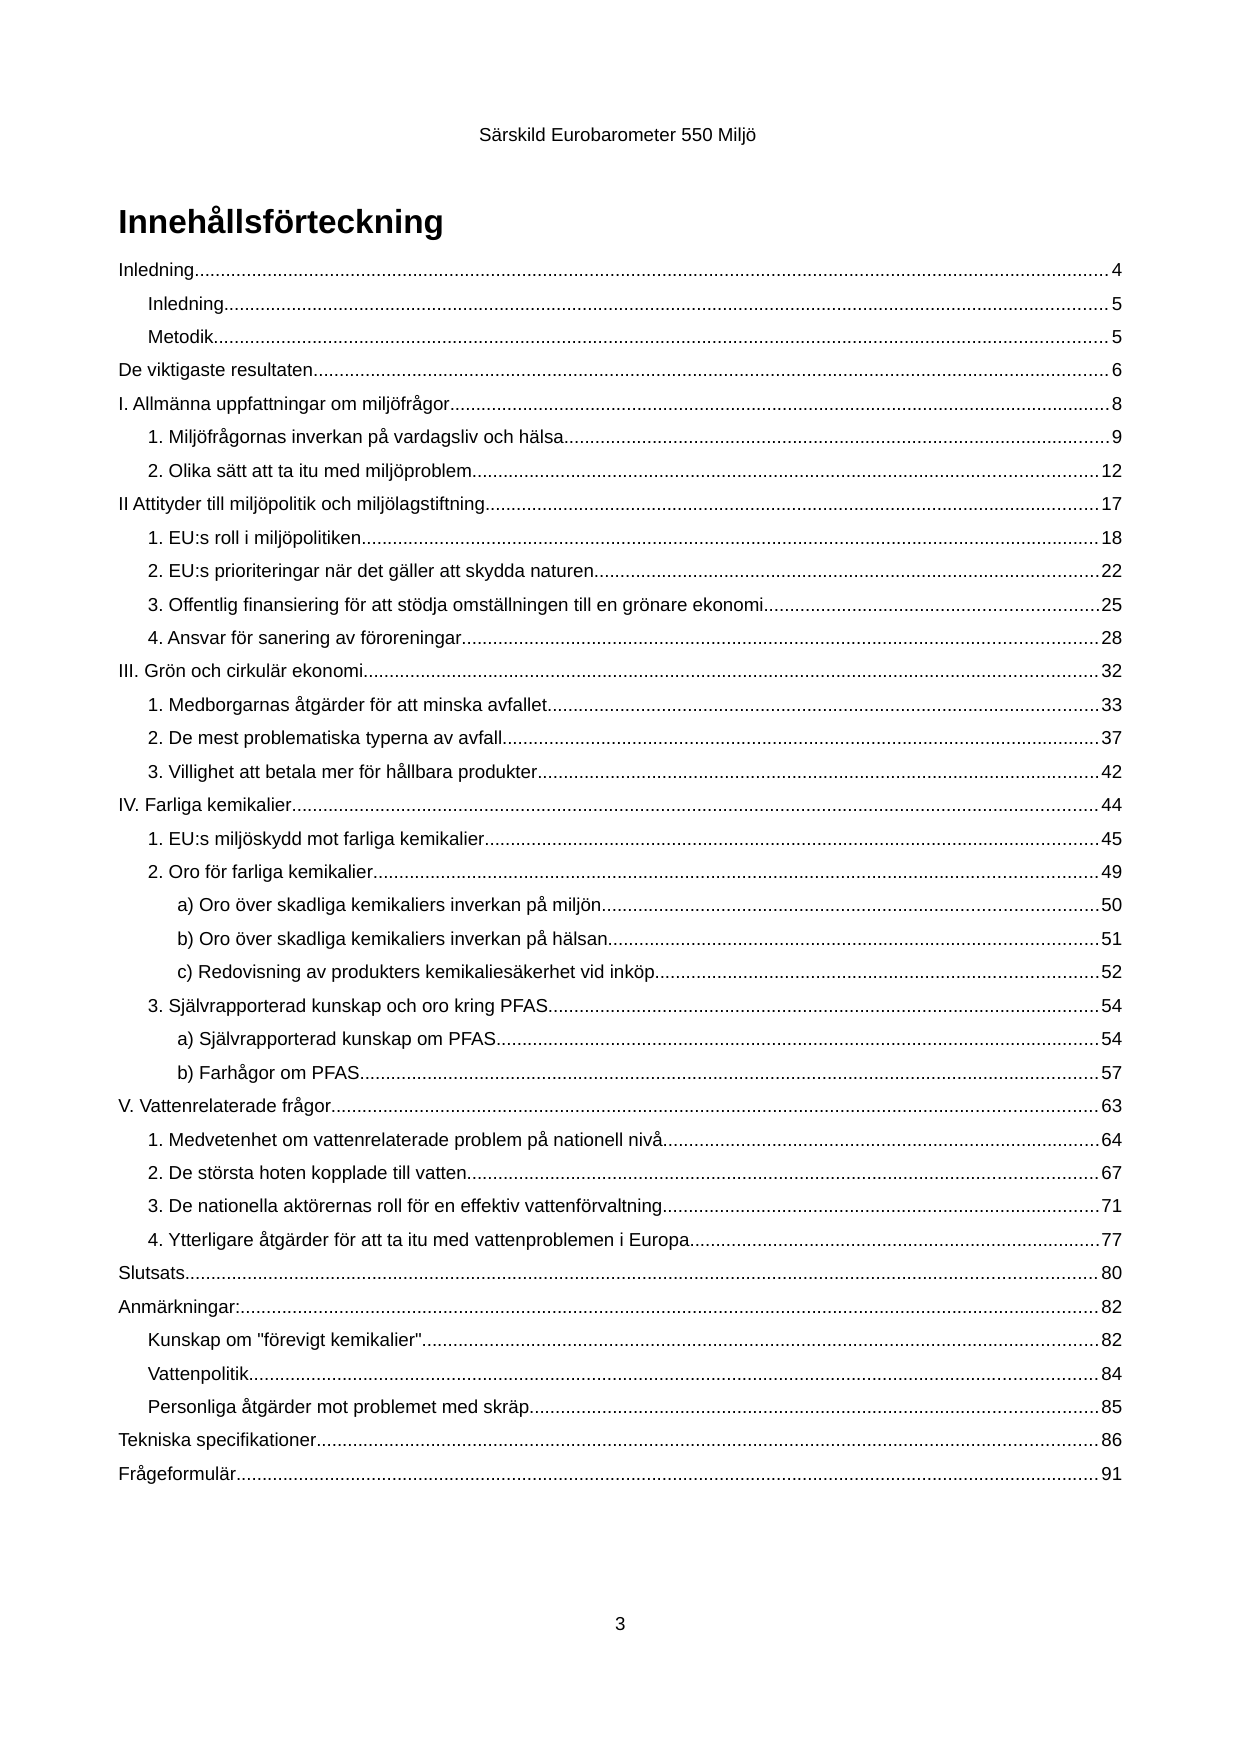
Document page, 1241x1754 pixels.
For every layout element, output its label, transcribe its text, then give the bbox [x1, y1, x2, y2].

text Inledning 4 [118, 259, 1122, 281]
text c) Redovisning av produkters kemikaliesäkerhet vid inköp 52 [177, 961, 1122, 983]
text Frågeformulär 91 [118, 1463, 1122, 1484]
text Tekniska specifikationer 86 [118, 1429, 1122, 1451]
text Anmärkningar: 82 [118, 1296, 1122, 1317]
text Metodik 5 [148, 326, 1122, 347]
text 2. De mest problematiska typerna av avfall 37 [148, 727, 1122, 749]
text 3. Självrapporterad kunskap och oro kring PFAS 54 [148, 994, 1122, 1016]
text 2. De största hoten kopplade till vatten 67 [148, 1162, 1122, 1183]
text IV. Farliga kemikalier 44 [118, 794, 1122, 816]
text 4. Ytterligare åtgärder för att ta itu med vattenproblemen i Europa 77 [148, 1229, 1122, 1250]
text De viktigaste resultaten 6 [118, 359, 1122, 381]
text 1. Medvetenhet om vattenrelaterade problem på nationell nivå 64 [148, 1128, 1122, 1150]
text 1. EU:s roll i miljöpolitiken 18 [148, 526, 1122, 548]
text II Attityder till miljöpolitik och miljölagstiftning 17 [118, 493, 1122, 514]
text Personliga åtgärder mot problemet med skräp 85 [148, 1396, 1122, 1417]
text 1. EU:s miljöskydd mot farliga kemikalier 45 [148, 827, 1122, 849]
text Vattenpolitik 84 [148, 1362, 1122, 1384]
text Kunskap om "förevigt kemikalier" 82 [148, 1329, 1122, 1351]
subtitle Innehållsförteckning [118, 202, 1122, 241]
text a) Oro över skadliga kemikaliers inverkan på miljön 50 [177, 894, 1122, 916]
text 1. Medborgarnas åtgärder för att minska avfallet 33 [148, 694, 1122, 715]
text a) Självrapporterad kunskap om PFAS 54 [177, 1028, 1122, 1049]
text V. Vattenrelaterade frågor 63 [118, 1095, 1122, 1116]
text Inledning 5 [148, 292, 1122, 314]
text b) Oro över skadliga kemikaliers inverkan på hälsan 51 [177, 928, 1122, 949]
text b) Farhågor om PFAS 57 [177, 1061, 1122, 1083]
text 3. Villighet att betala mer för hållbara produkter 42 [148, 761, 1122, 782]
text 2. Olika sätt att ta itu med miljöproblem 12 [148, 459, 1122, 481]
text 4. Ansvar för sanering av föroreningar 28 [148, 627, 1122, 648]
text 3. Offentlig finansiering för att stödja omställningen till en grönare ekonomi 25 [148, 593, 1122, 615]
text 2. EU:s prioriteringar när det gäller att skydda naturen 22 [148, 560, 1122, 581]
text Slutsats 80 [118, 1262, 1122, 1284]
text III. Grön och cirkulär ekonomi 32 [118, 660, 1122, 682]
text 2. Oro för farliga kemikalier 49 [148, 861, 1122, 882]
text 3. De nationella aktörernas roll för en effektiv vattenförvaltning 71 [148, 1195, 1122, 1217]
text 1. Miljöfrågornas inverkan på vardagsliv och hälsa 9 [148, 426, 1122, 448]
text I. Allmänna uppfattningar om miljöfrågor 8 [118, 393, 1122, 414]
